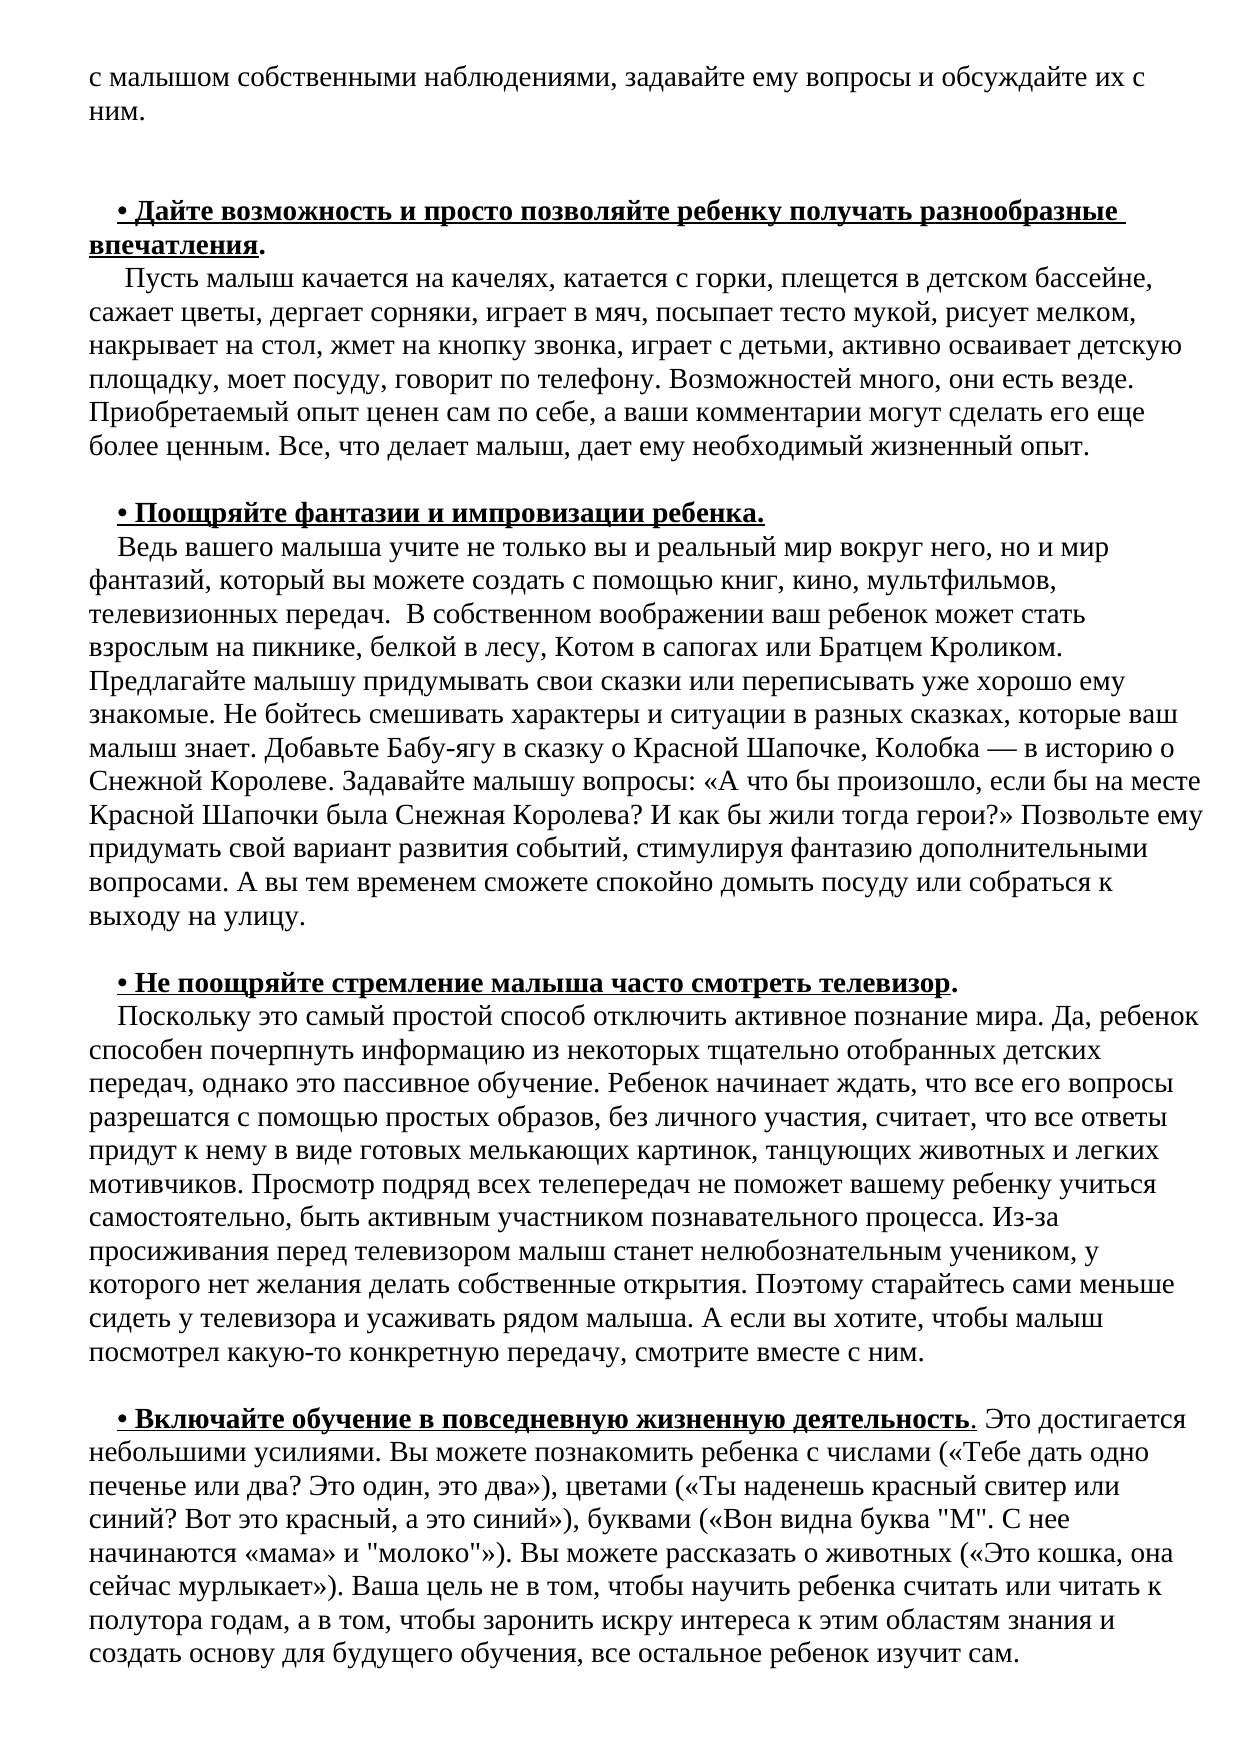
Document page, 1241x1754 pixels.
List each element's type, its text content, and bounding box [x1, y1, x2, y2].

text Пусть малыш качается на качелях, катается с горки, плещется в детском бассейне, сажает цветы, дергает сорняки, играет в мяч, посыпает тесто мукой, рисует мелком, накрывает на стол, жмет на кнопку звонка, играет с детьми, активно осваивает детскую площадку, моет посуду, говорит по телефону. Возможностей много, они есть везде. Приобретаемый опыт ценен сам по себе, а ваши комментарии могут сделать его еще более ценным. Все, что делает малыш, дает ему необходимый жизненный опыт. [89, 260, 1205, 462]
text • Поощряйте фантазии и импровизации ребенка. [89, 495, 1205, 529]
text Ведь вашего малыша учите не только вы и реальный мир вокруг него, но и мир фантазий, который вы можете создать с помощью книг, кино, мультфильмов, телевизионных передач. В собственном воображении ваш ребенок может стать взрослым на пикнике, белкой в лесу, Котом в сапогах или Братцем Кроликом. Предлагайте малышу придумывать свои сказки или переписывать уже хорошо ему знакомые. Не бойтесь смешивать характеры и ситуации в разных сказках, которые ваш ма­лыш знает. Добавьте Бабу-ягу в сказку о Красной Шапочке, Колобка — в историю о Снежной Королеве. Задавайте малышу вопросы: «А что бы произошло, если бы на месте Красной Шапочки была Снежная Королева? И как бы жили тогда герои?» Позвольте ему придумать свой вариант развития событий, стимулируя фантазию дополнительными вопросами. А вы тем временем сможете спокойно домыть посуду или собраться к выходу на улицу. [89, 529, 1205, 931]
text с малышом собственными наблюдениями, задавайте ему вопросы и обсуждайте их с ним. [89, 59, 1205, 126]
text • Не поощряйте стремление малыша часто смотреть телевизор. [89, 965, 1205, 998]
text • Дайте возможность и просто позволяйте ребенку получать разнообразные впечатления. [89, 193, 1205, 260]
text • Включайте обучение в повседневную жизненную деятельность. Это достигается небольшими усилиями. Вы можете познакомить ребенка с числами («Тебе дать одно печенье или два? Это один, это два»), цветами («Ты наденешь красный свитер или синий? Вот это красный, а это синий»), буквами («Вон видна буква "М". С нее начинаются «мама» и "молоко"»). Вы можете рассказать о животных («Это кошка, она сейчас мурлыкает»). Ваша цель не в том, чтобы научить ребенка считать или читать к полутора годам, а в том, чтобы заронить искру интереса к этим областям знания и создать основу для будущего обучения, все остальное ребенок изучит сам. [89, 1401, 1205, 1669]
text Поскольку это самый простой способ отключить активное познание мира. Да, ребенок способен почерпнуть информацию из некоторых тщательно отобранных детских передач, однако это пассивное обучение. Ребенок начинает ждать, что все его вопросы разрешатся с помощью простых образов, без личного участия, считает, что все ответы придут к нему в виде готовых мелькающих картинок, танцующих животных и легких мотивчиков. Просмотр подряд всех телепередач не поможет вашему ребенку учиться самостоятельно, быть активным участником познавательного процесса. Из-за просиживания перед телевизором малыш станет нелюбознательным учеником, у которого нет желания делать собственные открытия. Поэтому старайтесь сами меньше сидеть у телевизора и усаживать рядом малыша. А если вы хотите, чтобы малыш посмотрел какую-то конкретную передачу, смотрите вместе с ним. [89, 998, 1205, 1367]
